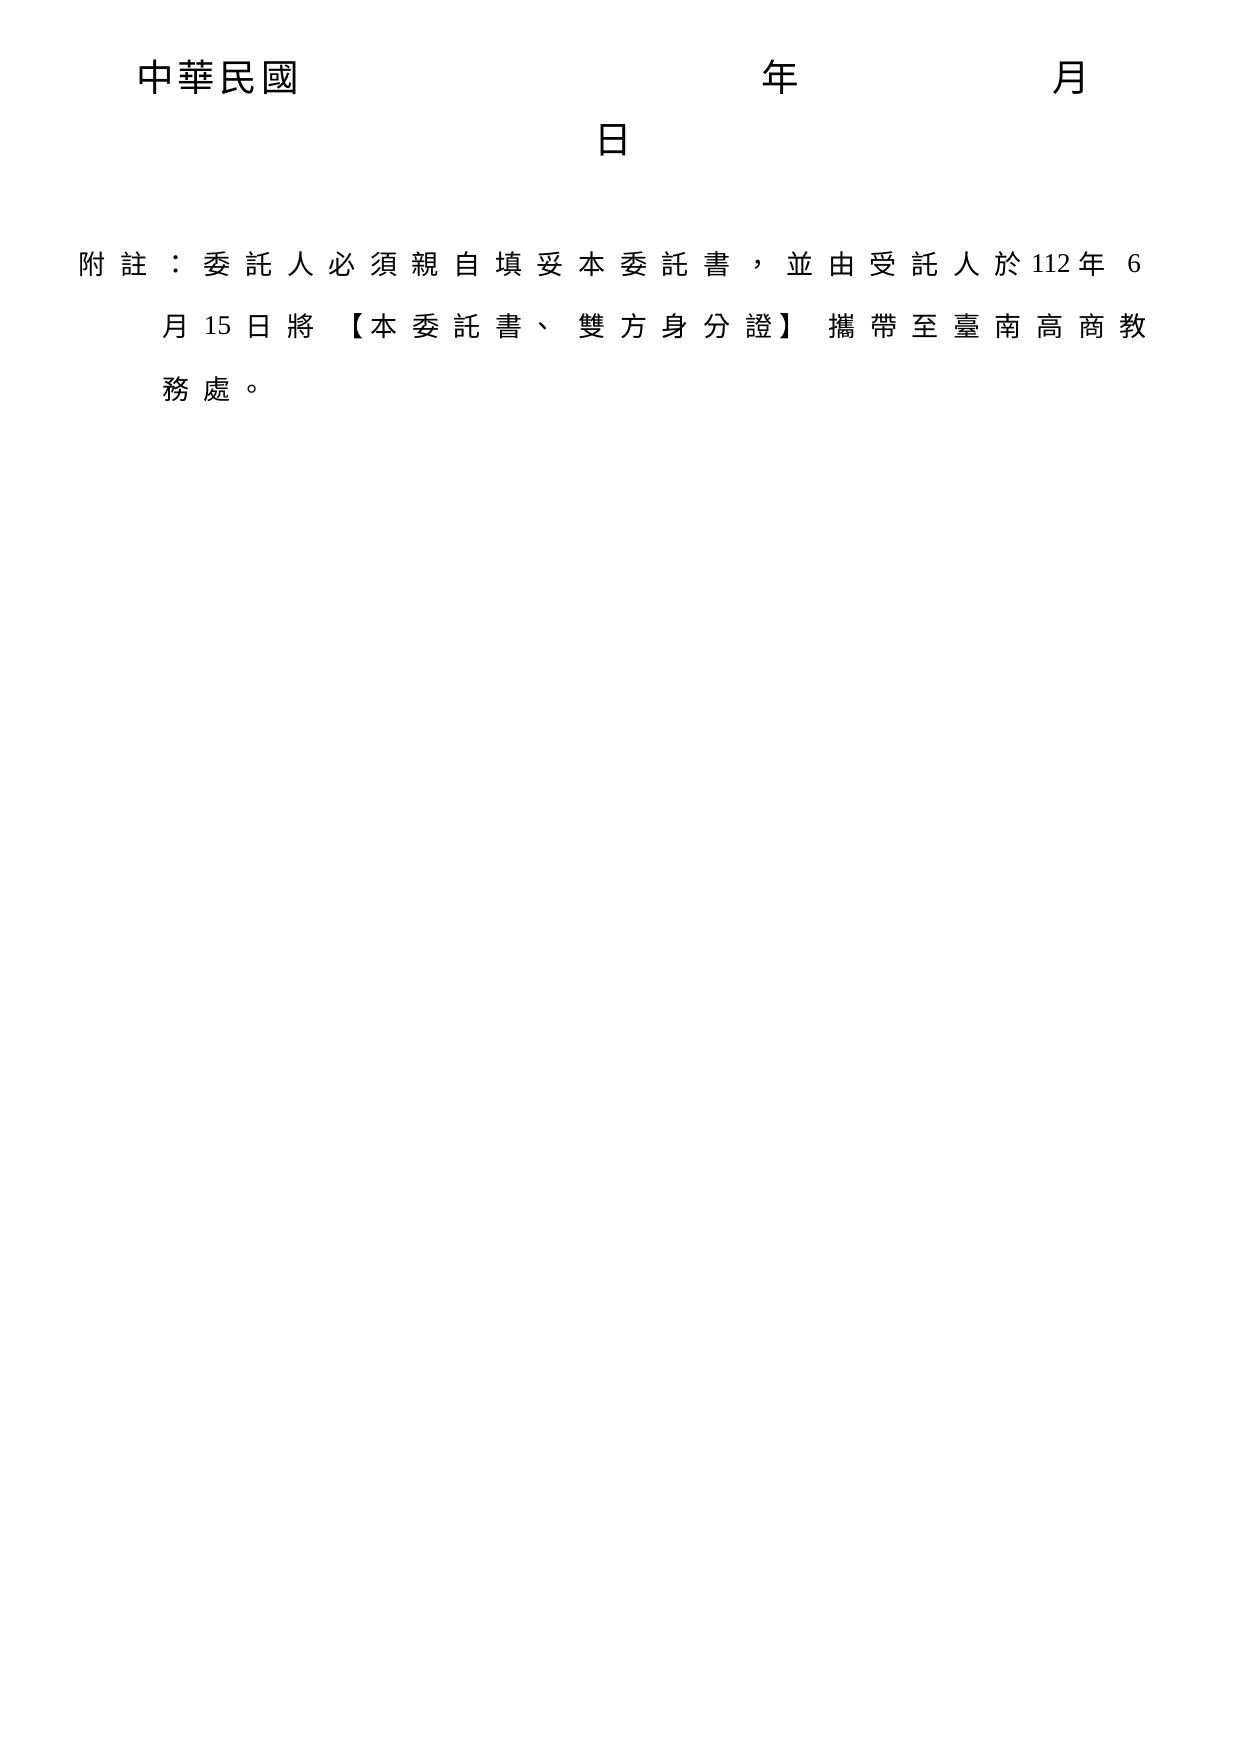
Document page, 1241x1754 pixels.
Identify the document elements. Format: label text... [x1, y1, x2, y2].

text 附註：委託人必須親自填妥本委託書，並由受託人於112年6月15日將【本委託書、雙方身分證】攜帶至臺南高商教務處。 [71, 221, 1155, 408]
text 中華民國 年 月 日 [71, 33, 1155, 158]
